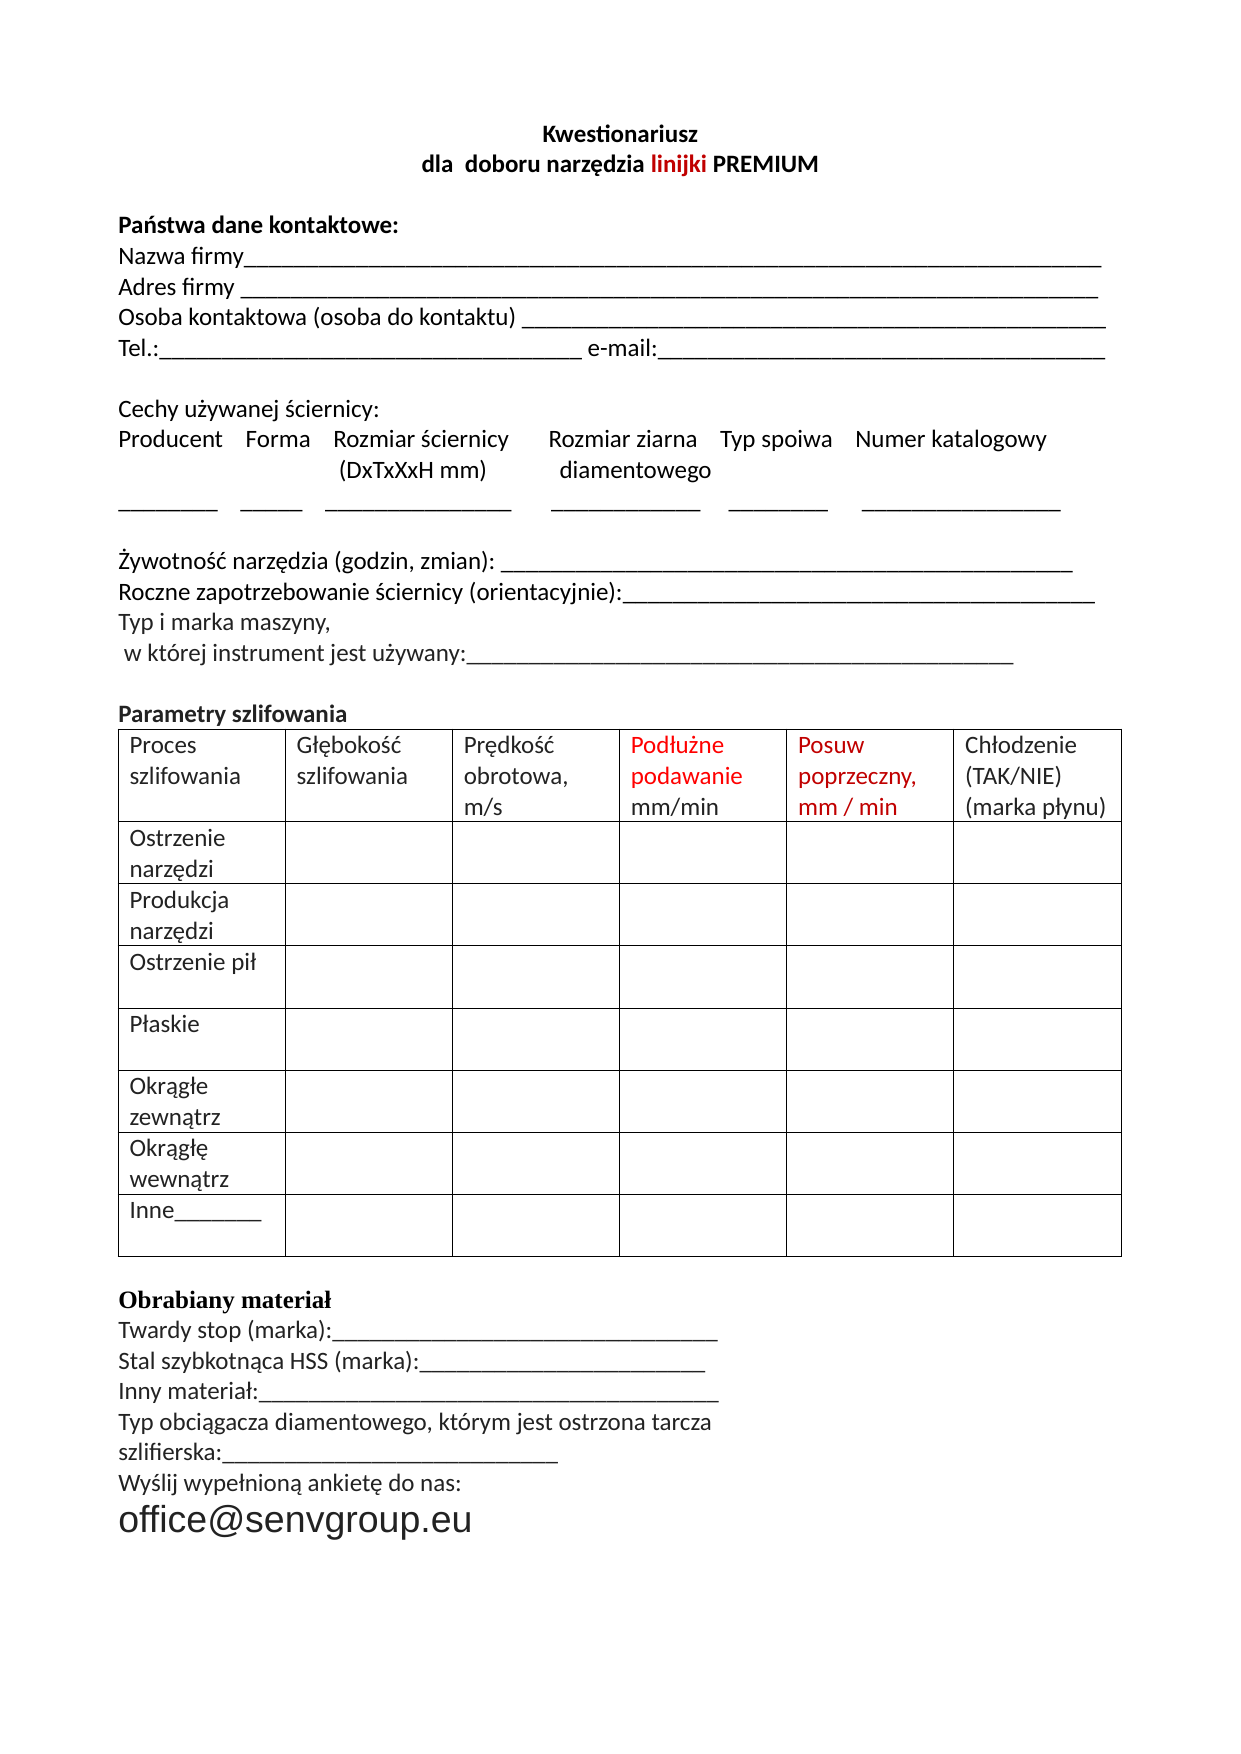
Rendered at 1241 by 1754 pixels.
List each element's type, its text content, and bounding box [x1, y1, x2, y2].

table_cell [286, 822, 452, 883]
table_cell [620, 946, 786, 1007]
table_header Posuw poprzeczny, mm / min [787, 730, 953, 821]
table_cell [787, 884, 953, 945]
table_cell Okrągłe zewnątrz [119, 1071, 285, 1132]
table_cell [286, 946, 452, 1007]
text Twardy stop (marka):_______________________________ [118, 1314, 1122, 1345]
table_header Podłużne podawanie mm/min [620, 730, 786, 821]
table_cell [787, 1195, 953, 1256]
table_cell [620, 884, 786, 945]
text Obrabiany materiał [118, 1286, 1122, 1314]
table_header Chłodzenie (TAK/NIE) (marka płynu) [954, 730, 1121, 821]
table_cell Płaskie [119, 1009, 285, 1069]
text Cechy używanej ściernicy: [118, 393, 1122, 423]
text Producent Forma Rozmiar ściernicy Rozmiar ziarna Typ spoiwa Numer katalogowy [118, 423, 1122, 454]
table_cell [787, 946, 953, 1007]
table_cell [286, 1133, 452, 1194]
table_cell [787, 1133, 953, 1194]
text Adres firmy _____________________________________________________________________ [118, 271, 1122, 301]
table_cell [453, 946, 619, 1007]
text Osoba kontaktowa (osoba do kontaktu) _______________________________________________ [118, 301, 1122, 332]
table_cell Inne_______ [119, 1195, 285, 1256]
text Parametry szlifowania [118, 698, 1122, 728]
table_cell [954, 1133, 1121, 1194]
table_cell [453, 822, 619, 883]
table_cell Ostrzenie pił [119, 946, 285, 1007]
table_cell [620, 1195, 786, 1256]
table_header Prędkość obrotowa, m/s [453, 730, 619, 821]
table_cell [453, 1009, 619, 1069]
text Nazwa firmy_____________________________________________________________________ [118, 240, 1122, 271]
table_cell [954, 884, 1121, 945]
text Roczne zapotrzebowanie ściernicy (orientacyjnie):______________________________________ [118, 576, 1122, 606]
table_cell [954, 946, 1121, 1007]
text office@senvgroup.eu [118, 1497, 1122, 1541]
table_cell [286, 884, 452, 945]
table_cell [286, 1009, 452, 1069]
text Tel.:__________________________________ e-mail:____________________________________ [118, 332, 1122, 362]
table_cell [620, 1009, 786, 1069]
table_cell [954, 1009, 1121, 1069]
table_cell [453, 1133, 619, 1194]
table_cell [453, 884, 619, 945]
table_cell [954, 822, 1121, 883]
table_cell [286, 1195, 452, 1256]
text Kwestionariusz [118, 118, 1122, 149]
text Żywotność narzędzia (godzin, zmian): ______________________________________________ [118, 545, 1122, 576]
table_cell [620, 822, 786, 883]
text Typ obciągacza diamentowego, którym jest ostrzona tarcza szlifierska:___________________________ [118, 1406, 1122, 1467]
table_cell [453, 1071, 619, 1132]
table_cell [286, 1071, 452, 1132]
table_cell Produkcja narzędzi [119, 884, 285, 945]
table_cell [787, 822, 953, 883]
text ________ _____ _______________ ____________ ________ ________________ [118, 484, 1122, 515]
table_cell [954, 1071, 1121, 1132]
table_cell Okrągłę wewnątrz [119, 1133, 285, 1194]
table_cell [787, 1071, 953, 1132]
text w której instrument jest używany:____________________________________________ [118, 637, 1122, 667]
text Stal szybkotnąca HSS (marka):_______________________ [118, 1345, 1122, 1375]
text Inny materiał:_____________________________________ [118, 1375, 1122, 1406]
text Państwa dane kontaktowe: [118, 210, 1122, 240]
table_header Głębokość szlifowania [286, 730, 452, 821]
table_cell [620, 1133, 786, 1194]
table_cell [620, 1071, 786, 1132]
text (DxTxXxH mm) diamentowego [118, 454, 1122, 484]
text Typ i marka maszyny, [118, 606, 1122, 637]
table_cell Ostrzenie narzędzi [119, 822, 285, 883]
table_cell [453, 1195, 619, 1256]
table_cell [787, 1009, 953, 1069]
text Wyślij wypełnioną ankietę do nas: [118, 1467, 1122, 1497]
text dla doboru narzędzia linijki PREMIUM [118, 149, 1122, 179]
table_header Proces szlifowania [119, 730, 285, 821]
table_cell [954, 1195, 1121, 1256]
